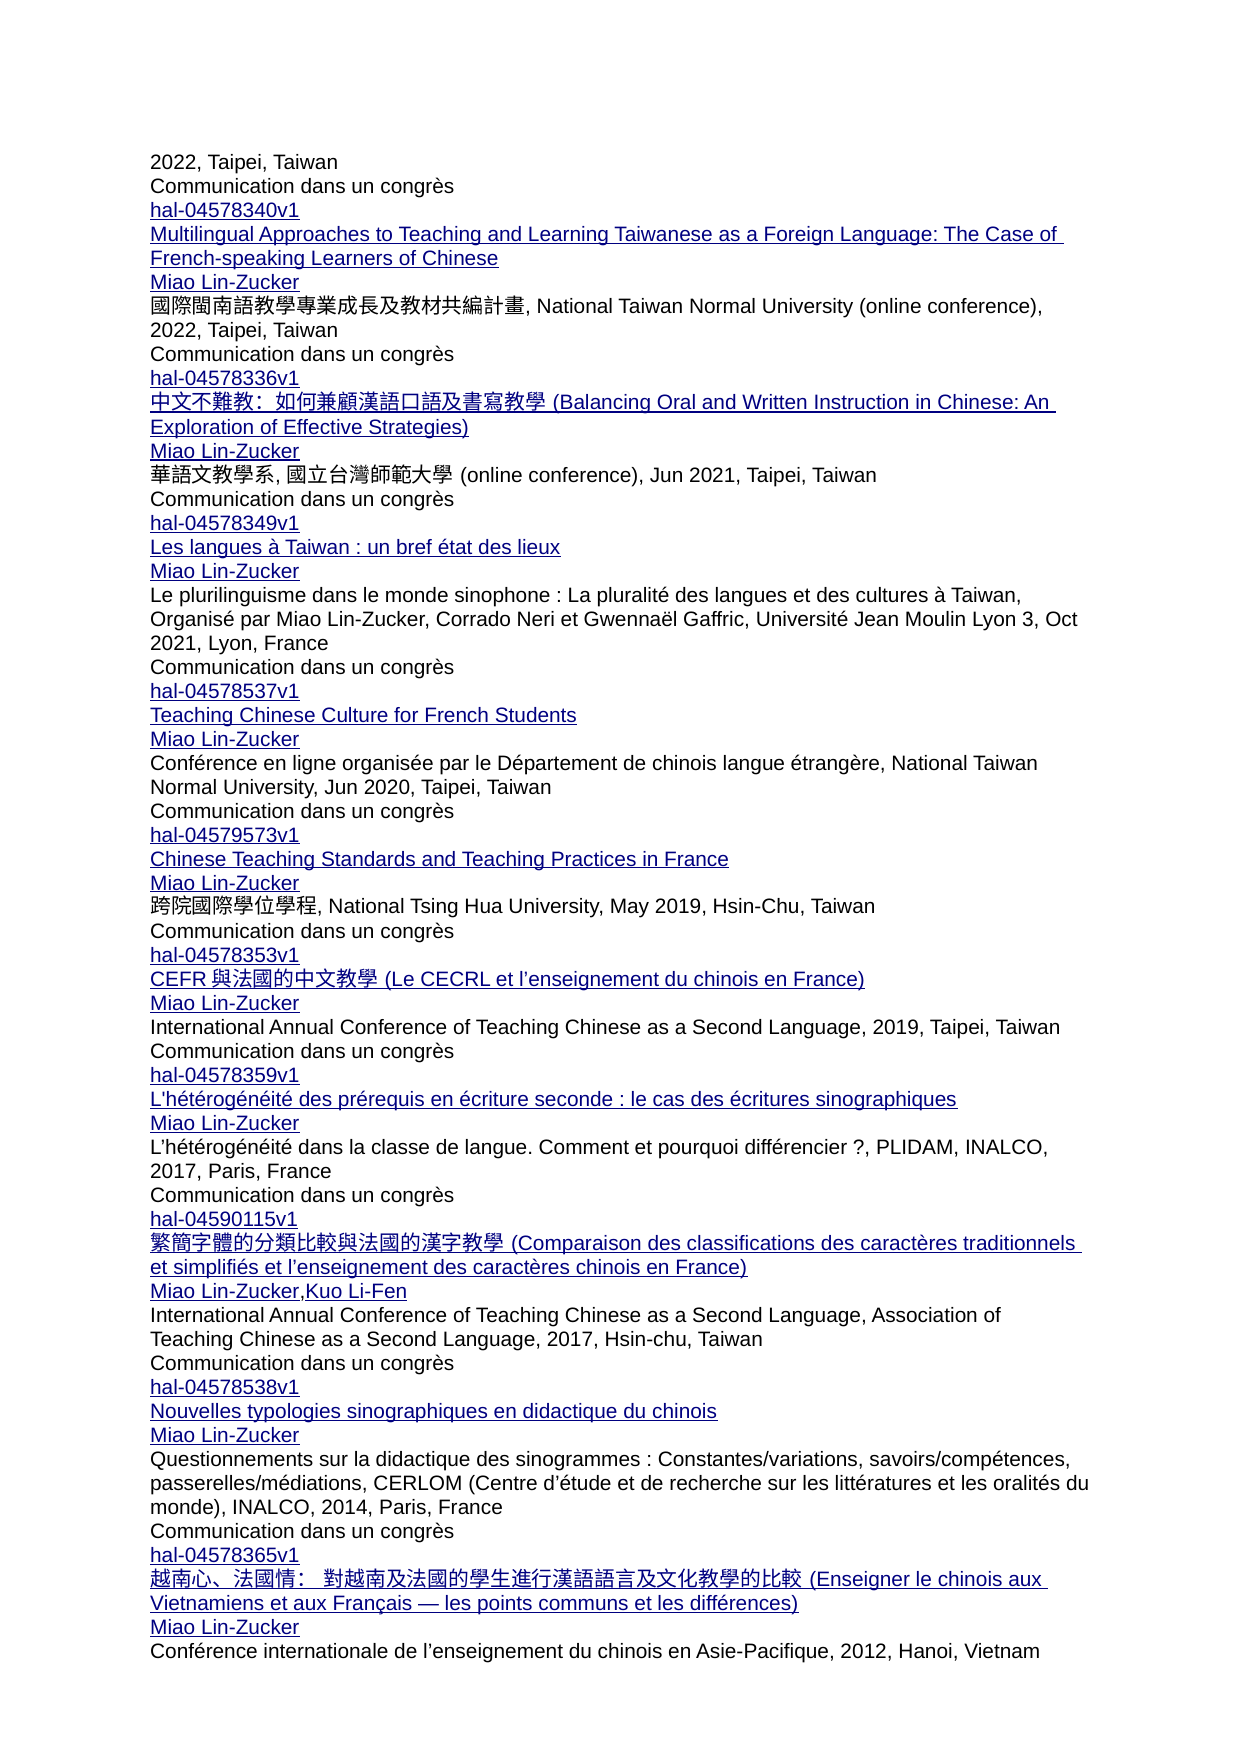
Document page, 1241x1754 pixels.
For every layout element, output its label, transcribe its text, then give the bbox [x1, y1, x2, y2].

table_cell Chinese Teaching Standards and Teaching Practices in France Miao Lin-Zucker 跨院國際學位學程, National Tsing Hua University, May 2019, Hsin-Chu, Taiwan Communication dans un congrès hal-04578353v1 [150, 846, 1090, 967]
table_cell L'hétérogénéité des prérequis en écriture seconde : le cas des écritures sinographiques Miao Lin-Zucker L’hétérogénéité dans la classe de langue. Comment et pourquoi différencier ?, PLIDAM, INALCO, 2017, Paris, France Communication dans un congrès hal-04590115v1 [150, 1087, 1090, 1231]
table_cell 2022, Taipei, Taiwan Communication dans un congrès hal-04578340v1 [150, 150, 1090, 222]
table_cell 越南心、法國情： 對越南及法國的學生進行漢語語言及文化教學的比較 (Enseigner le chinois aux Vietnamiens et aux Français — les points communs et les différences) Miao Lin-Zucker Conférence internationale de l’enseignement du chinois en Asie-Pacifique, 2012, Hanoi, Vietnam [150, 1567, 1090, 1663]
table_cell Les langues à Taiwan : un bref état des lieux Miao Lin-Zucker Le plurilinguisme dans le monde sinophone : La pluralité des langues et des cultures à Taiwan, Organisé par Miao Lin-Zucker, Corrado Neri et Gwennaël Gaffric, Université Jean Moulin Lyon 3, Oct 2021, Lyon, France Communication dans un congrès hal-04578537v1 [150, 535, 1090, 703]
table_cell 中文不難教：如何兼顧漢語口語及書寫教學 (Balancing Oral and Written Instruction in Chinese: An Exploration of Effective Strategies) Miao Lin-Zucker 華語文教學系, 國立台灣師範大學 (online conference), Jun 2021, Taipei, Taiwan Communication dans un congrès hal-04578349v1 [150, 390, 1090, 535]
table_cell 繁簡字體的分類比較與法國的漢字教學 (Comparaison des classifications des caractères traditionnels et simplifiés et l’enseignement des caractères chinois en France) Miao Lin-Zucker,Kuo Li-Fen International Annual Conference of Teaching Chinese as a Second Language, Association of Teaching Chinese as a Second Language, 2017, Hsin-chu, Taiwan Communication dans un congrès hal-04578538v1 [150, 1231, 1090, 1399]
table_cell CEFR與法國的中文教學 (Le CECRL et l’enseignement du chinois en France) Miao Lin-Zucker International Annual Conference of Teaching Chinese as a Second Language, 2019, Taipei, Taiwan Communication dans un congrès hal-04578359v1 [150, 967, 1090, 1087]
table_cell Multilingual Approaches to Teaching and Learning Taiwanese as a Foreign Language: The Case of French-speaking Learners of Chinese Miao Lin-Zucker 國際閩南語教學專業成長及教材共編計畫, National Taiwan Normal University (online conference), 2022, Taipei, Taiwan Communication dans un congrès hal-04578336v1 [150, 222, 1090, 390]
table_cell Teaching Chinese Culture for French Students Miao Lin-Zucker Conférence en ligne organisée par le Département de chinois langue étrangère, National Taiwan Normal University, Jun 2020, Taipei, Taiwan Communication dans un congrès hal-04579573v1 [150, 703, 1090, 846]
table_cell Nouvelles typologies sinographiques en didactique du chinois Miao Lin-Zucker Questionnements sur la didactique des sinogrammes : Constantes/variations, savoirs/compétences, passerelles/médiations, CERLOM (Centre d’étude et de recherche sur les littératures et les oralités du monde), INALCO, 2014, Paris, France Communication dans un congrès hal-04578365v1 [150, 1399, 1090, 1567]
